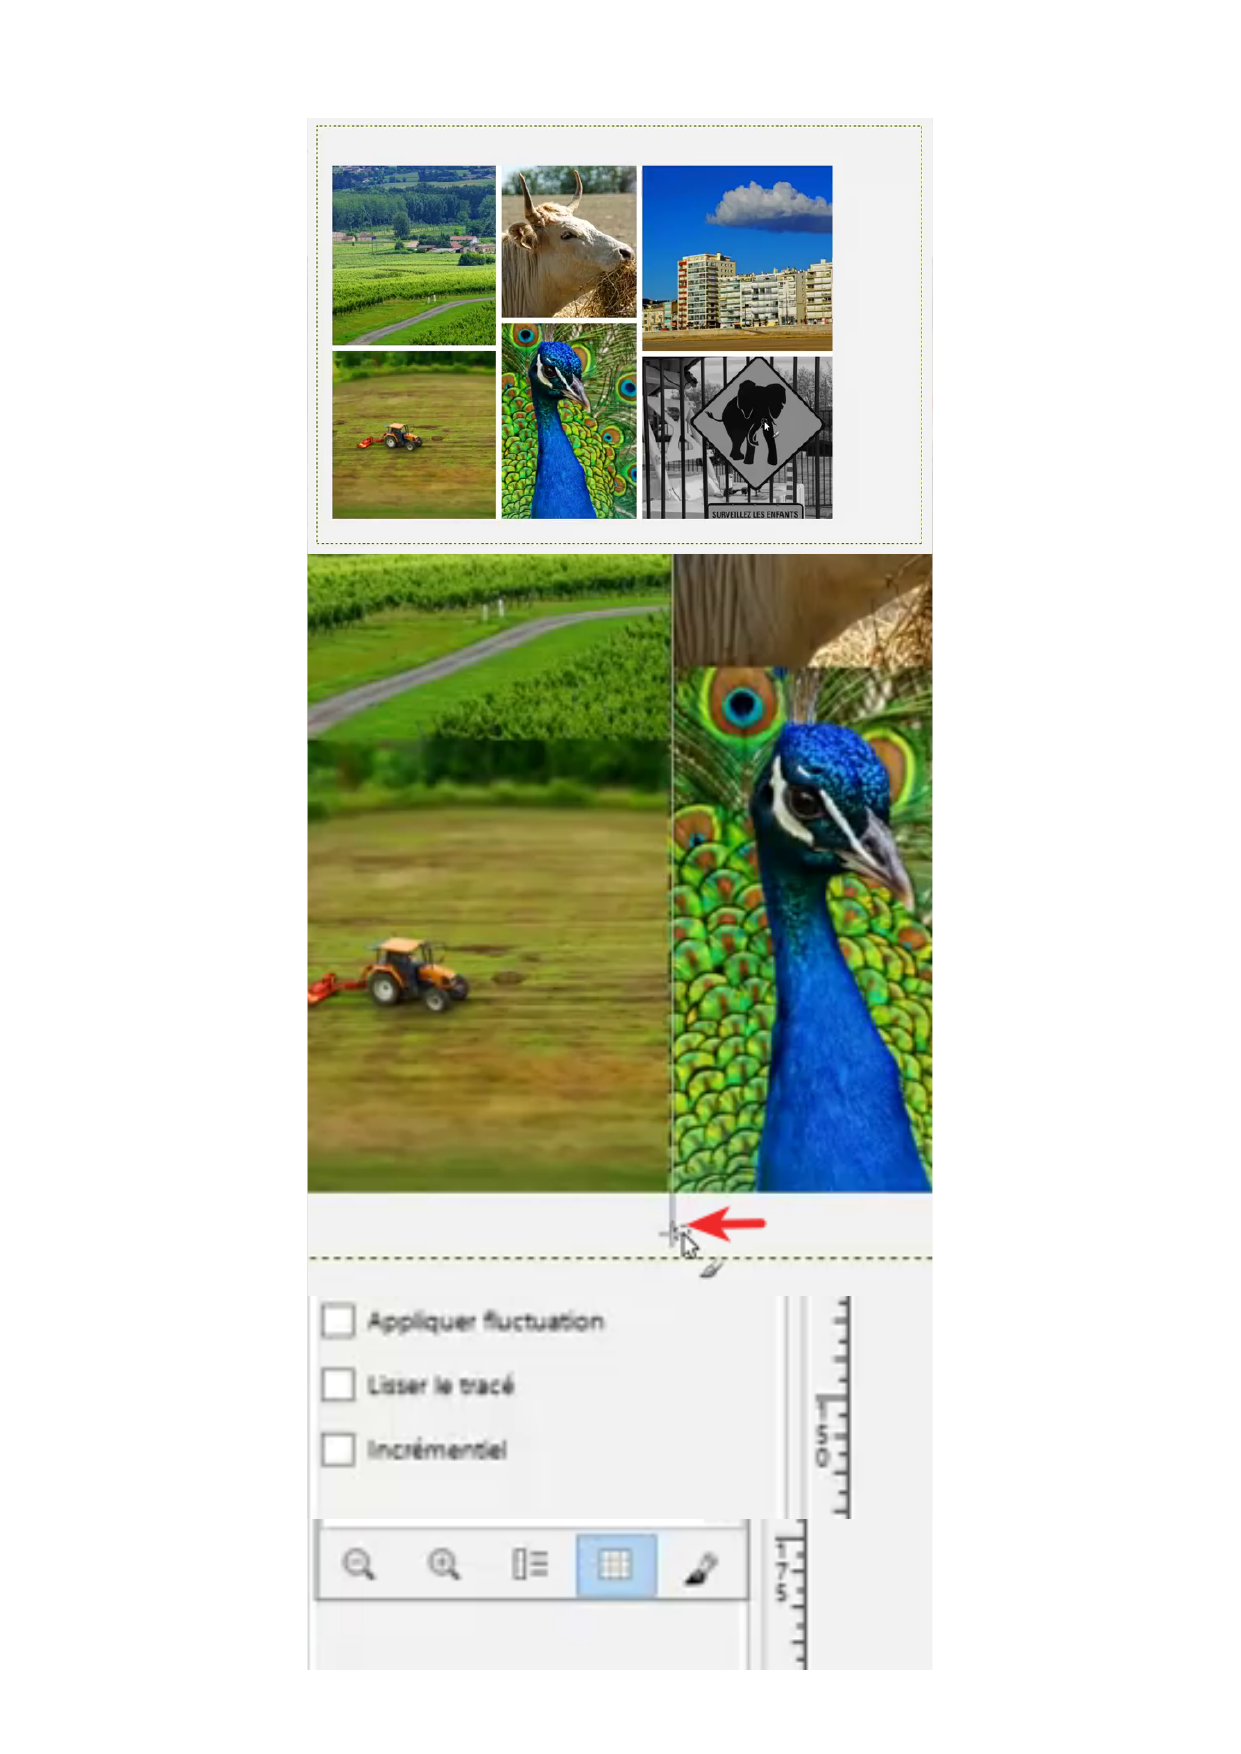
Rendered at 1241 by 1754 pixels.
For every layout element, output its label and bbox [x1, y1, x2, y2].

picture [307, 118, 933, 1670]
